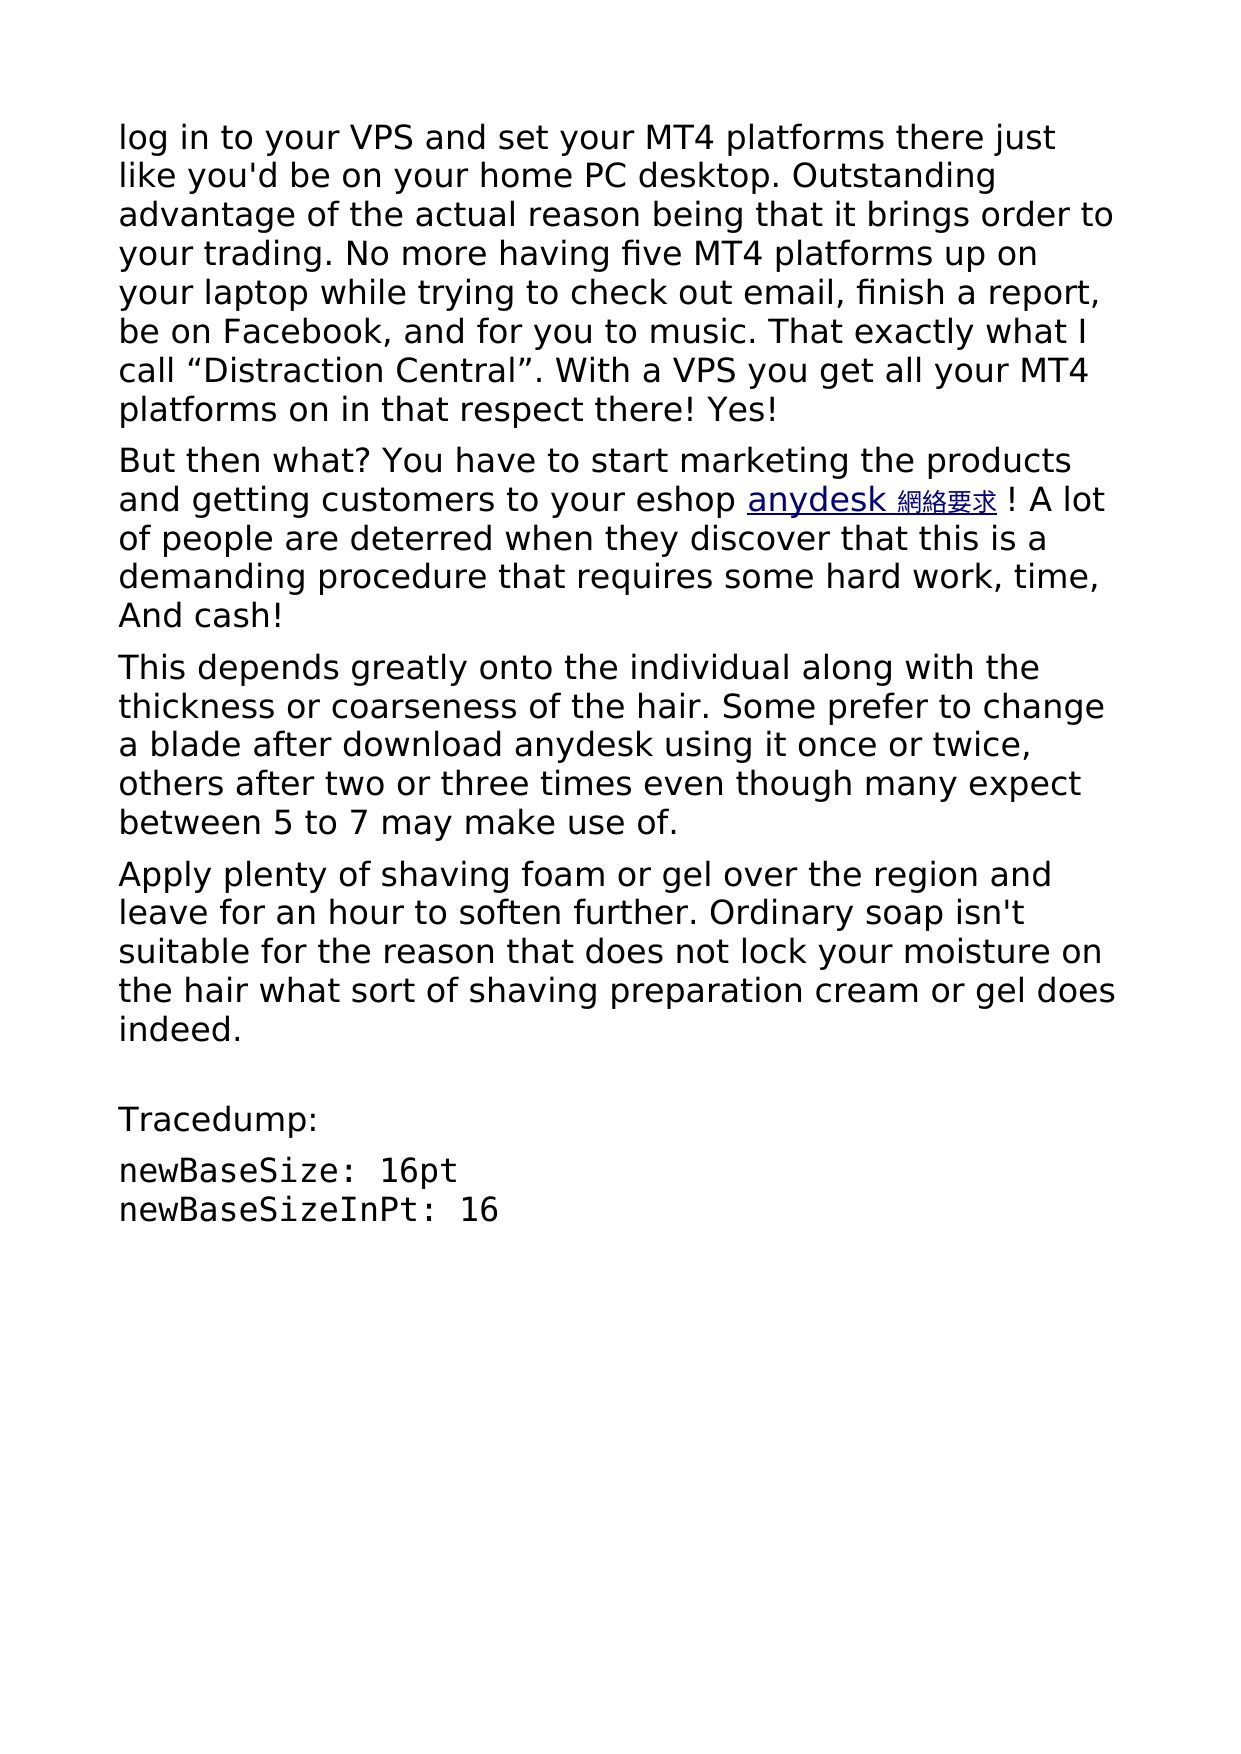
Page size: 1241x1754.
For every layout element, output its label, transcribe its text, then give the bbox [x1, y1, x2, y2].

text But then what? You have to start marketing the products and getting customers to your eshop anydesk 網絡要求 ! A lot of people are deterred when they discover that this is a demanding procedure that requires some hard work, time, And cash! [118, 441, 1122, 636]
text newBaseSize: 16pt newBaseSizeInPt: 16 [118, 1152, 1122, 1230]
text This depends greatly onto the individual along with the thickness or coarseness of the hair. Some prefer to change a blade after download anydesk using it once or twice, others after two or three times even though many expect between 5 to 7 may make use of. [118, 648, 1122, 842]
text Tracedump: [118, 1062, 1122, 1139]
text Apply plenty of shaving foam or gel over the region and leave for an hour to soften further. Ordinary soap isn't suitable for the reason that does not lock your moisture on the hair what sort of shaving preparation cream or gel does indeed. [118, 855, 1122, 1049]
text log in to your VPS and set your MT4 platforms there just like you'd be on your home PC desktop. Outstanding advantage of the actual reason being that it brings order to your trading. No more having five MT4 platforms up on your laptop while trying to check out email, finish a report, be on Facebook, and for you to music. That exactly what I call “Distraction Central”. With a VPS you get all your MT4 platforms on in that respect there! Yes! [118, 118, 1122, 429]
